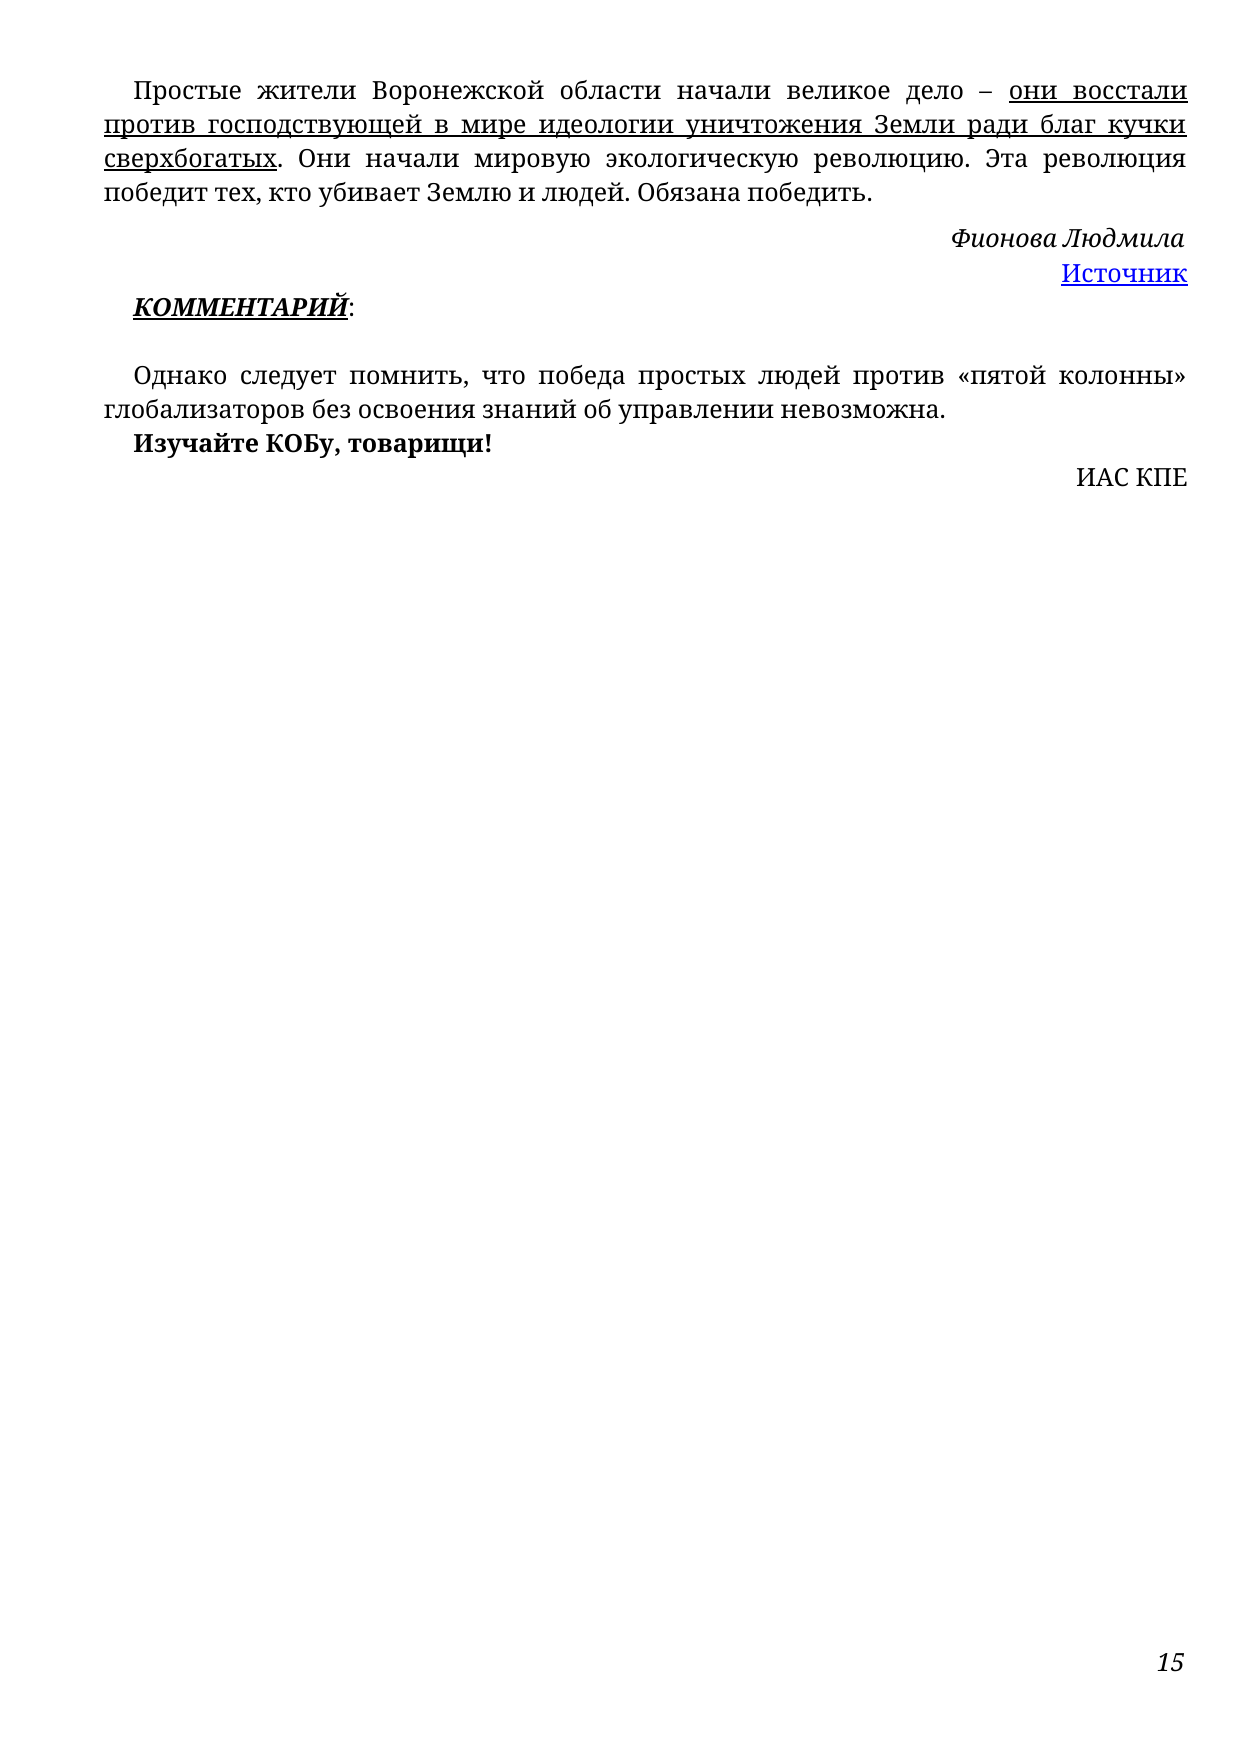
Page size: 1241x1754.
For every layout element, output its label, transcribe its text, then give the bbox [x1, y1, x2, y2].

text ИАС КПЕ [103, 459, 1187, 494]
text Однако следует помнить, что победа простых людей против «пятой колонны» глобализаторов без освоения знаний об управлении невозможна. [103, 357, 1187, 426]
text сверхбогатых. Они начали мировую экологическую революцию. Эта революция победит тех, кто убивает Землю и людей. Обязана победить. [103, 136, 1187, 209]
text КОММЕНТАРИЙ: [103, 289, 1187, 323]
text Изучайте КОБу, товарищи! [103, 426, 1187, 459]
text Фионова Людмила [103, 221, 1187, 255]
text Источник [103, 255, 1187, 289]
text Простые жители Воронежской области начали великое дело – они восстали против господствующей в мире идеологии уничтожения Земли ради благ кучки [103, 72, 1187, 135]
